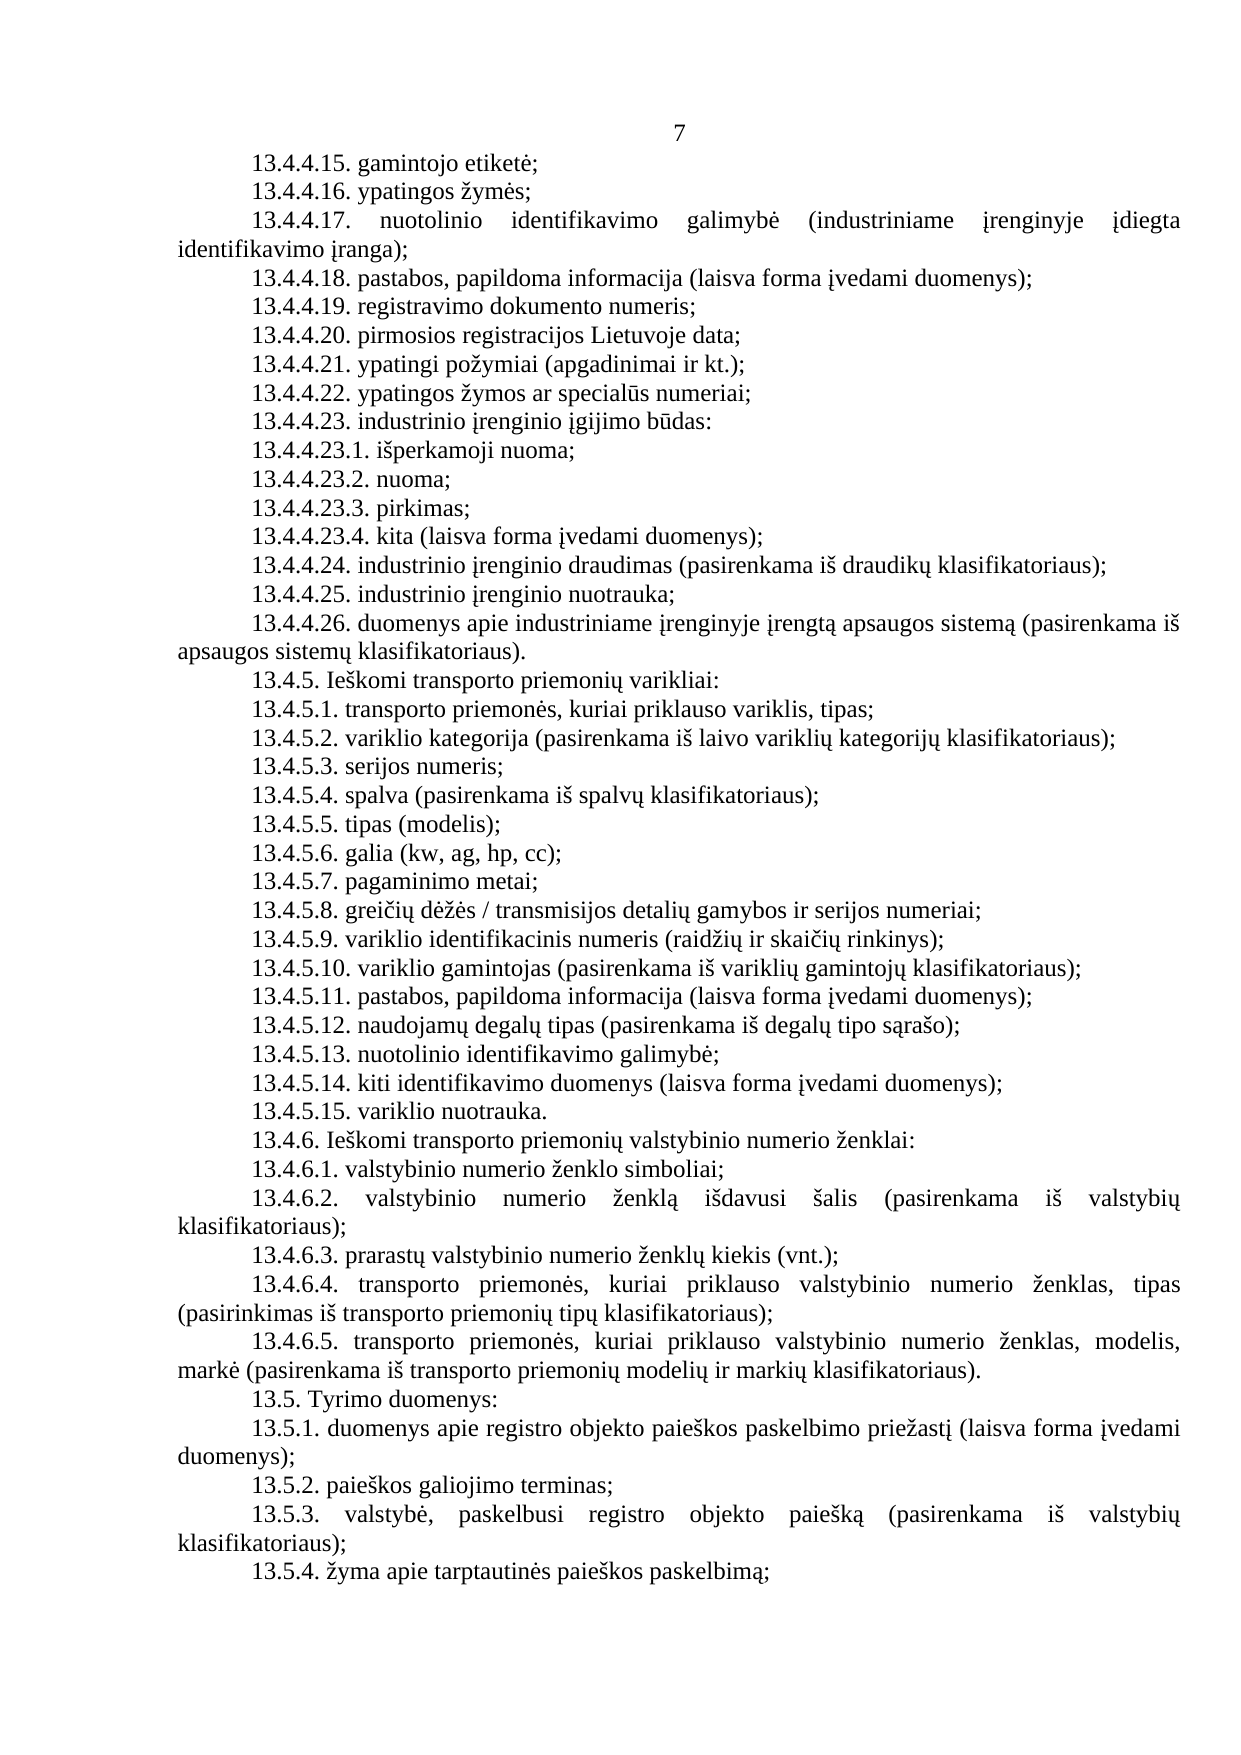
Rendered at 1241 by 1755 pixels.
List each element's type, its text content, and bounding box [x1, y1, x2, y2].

text 13.4.5.12. naudojamų degalų tipas (pasirenkama iš degalų tipo sąrašo); [177, 1010, 1181, 1039]
text 13.4.5.13. nuotolinio identifikavimo galimybė; [177, 1039, 1181, 1068]
text 13.5.4. žyma apie tarptautinės paieškos paskelbimą; [177, 1556, 1181, 1585]
text 13.4.5.1. transporto priemonės, kuriai priklauso variklis, tipas; [177, 694, 1181, 723]
text 13.4.6. Ieškomi transporto priemonių valstybinio numerio ženklai: [177, 1125, 1181, 1154]
text 13.4.4.24. industrinio įrenginio draudimas (pasirenkama iš draudikų klasifikatoriaus); [177, 550, 1181, 579]
text 13.4.4.23. industrinio įrenginio įgijimo būdas: [177, 406, 1181, 435]
text 13.4.4.19. registravimo dokumento numeris; [177, 291, 1181, 320]
text 13.4.6.1. valstybinio numerio ženklo simboliai; [177, 1154, 1181, 1183]
text 13.4.4.23.1. išperkamoji nuoma; [177, 435, 1181, 464]
text 13.4.5.7. pagaminimo metai; [177, 866, 1181, 895]
text 13.4.6.5. transporto priemonės, kuriai priklauso valstybinio numerio ženklas, modelis, markė (pasirenkama iš transporto priemonių modelių ir markių klasifikatoriaus). [177, 1326, 1181, 1384]
text 13.4.5.10. variklio gamintojas (pasirenkama iš variklių gamintojų klasifikatoriaus); [177, 953, 1181, 981]
text 13.5. Tyrimo duomenys: [177, 1384, 1181, 1413]
text 13.5.3. valstybė, paskelbusi registro objekto paiešką (pasirenkama iš valstybių klasifikatoriaus); [177, 1499, 1181, 1556]
text 13.5.1. duomenys apie registro objekto paieškos paskelbimo priežastį (laisva forma įvedami duomenys); [177, 1413, 1181, 1470]
text 13.4.4.17. nuotolinio identifikavimo galimybė (industriniame įrenginyje įdiegta identifikavimo įranga); [177, 205, 1181, 263]
text 13.4.5.9. variklio identifikacinis numeris (raidžių ir skaičių rinkinys); [177, 924, 1181, 953]
text 13.4.4.23.3. pirkimas; [177, 493, 1181, 521]
text 13.5.2. paieškos galiojimo terminas; [177, 1470, 1181, 1499]
text 13.4.6.4. transporto priemonės, kuriai priklauso valstybinio numerio ženklas, tipas (pasirinkimas iš transporto priemonių tipų klasifikatoriaus); [177, 1269, 1181, 1326]
text 13.4.5.8. greičių dėžės / transmisijos detalių gamybos ir serijos numeriai; [177, 895, 1181, 924]
text 13.4.4.23.4. kita (laisva forma įvedami duomenys); [177, 521, 1181, 550]
text 13.4.4.16. ypatingos žymės; [177, 176, 1181, 205]
text 13.4.4.15. gamintojo etiketė; [177, 148, 1181, 176]
text 13.4.5.4. spalva (pasirenkama iš spalvų klasifikatoriaus); [177, 780, 1181, 809]
text 13.4.4.26. duomenys apie industriniame įrenginyje įrengtą apsaugos sistemą (pasirenkama iš apsaugos sistemų klasifikatoriaus). [177, 608, 1181, 665]
text 13.4.4.22. ypatingos žymos ar specialūs numeriai; [177, 378, 1181, 406]
text 13.4.4.21. ypatingi požymiai (apgadinimai ir kt.); [177, 349, 1181, 378]
text 13.4.6.2. valstybinio numerio ženklą išdavusi šalis (pasirenkama iš valstybių klasifikatoriaus); [177, 1183, 1181, 1240]
text 13.4.5.3. serijos numeris; [177, 751, 1181, 780]
text 13.4.4.20. pirmosios registracijos Lietuvoje data; [177, 320, 1181, 349]
text 13.4.5.11. pastabos, papildoma informacija (laisva forma įvedami duomenys); [177, 981, 1181, 1010]
text 13.4.5.2. variklio kategorija (pasirenkama iš laivo variklių kategorijų klasifikatoriaus); [177, 723, 1181, 751]
text 13.4.4.25. industrinio įrenginio nuotrauka; [177, 579, 1181, 608]
text 13.4.5.14. kiti identifikavimo duomenys (laisva forma įvedami duomenys); [177, 1068, 1181, 1096]
text 13.4.5. Ieškomi transporto priemonių varikliai: [177, 665, 1181, 694]
text 13.4.4.18. pastabos, papildoma informacija (laisva forma įvedami duomenys); [177, 263, 1181, 291]
text 13.4.5.5. tipas (modelis); [177, 809, 1181, 838]
text 13.4.4.23.2. nuoma; [177, 464, 1181, 493]
text 13.4.5.6. galia (kw, ag, hp, cc); [177, 838, 1181, 866]
text 13.4.6.3. prarastų valstybinio numerio ženklų kiekis (vnt.); [177, 1240, 1181, 1269]
text 13.4.5.15. variklio nuotrauka. [177, 1096, 1181, 1125]
